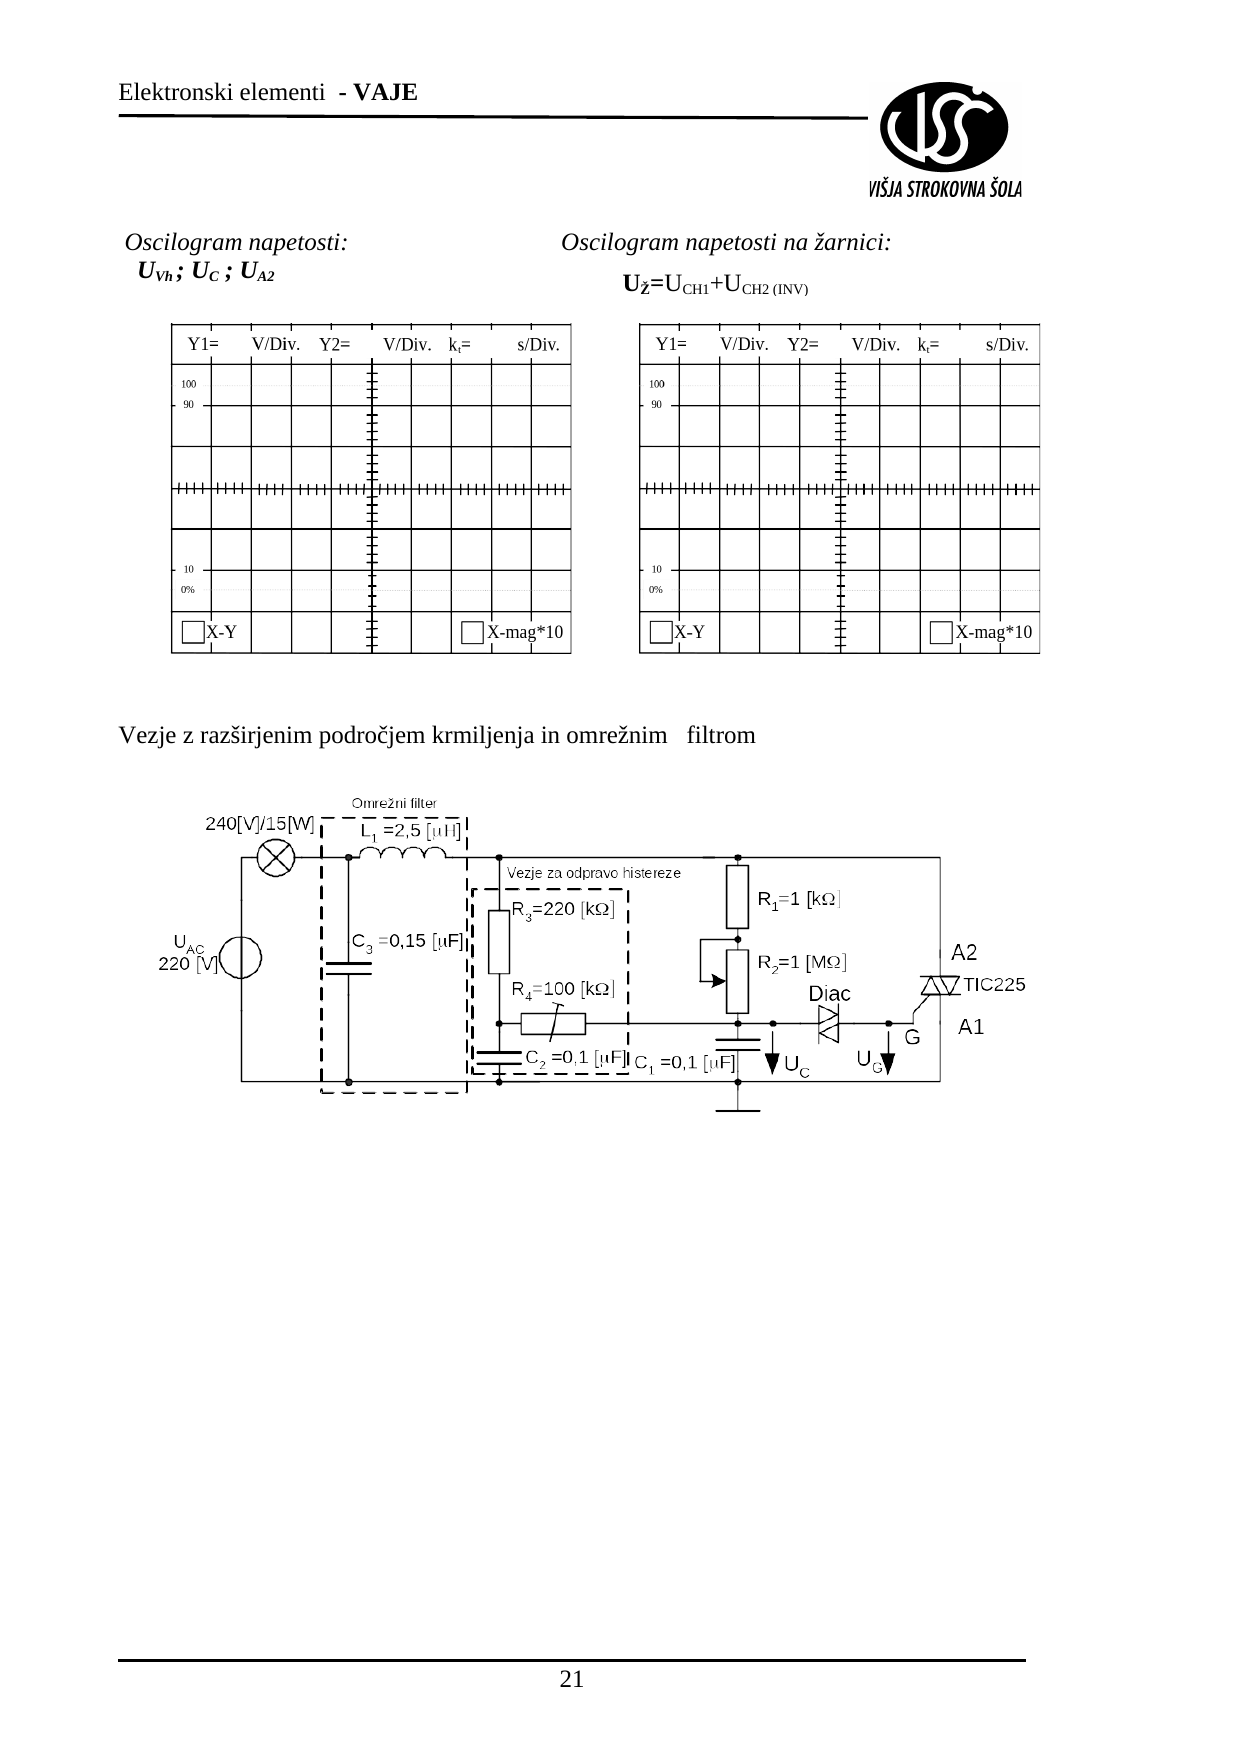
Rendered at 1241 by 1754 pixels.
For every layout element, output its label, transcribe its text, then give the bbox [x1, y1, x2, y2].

text Oscilogram napetosti: Oscilogram napetosti na žarnici: [118, 227, 1063, 255]
text UŽ=UCH1+UCH2 (INV) [622, 268, 949, 295]
text Vezje z razširjenim področjem krmiljenja in omrežnim filtrom [118, 720, 1063, 749]
picture [869, 82, 1022, 197]
text UVh ; UC ; UA2 [118, 255, 1063, 284]
